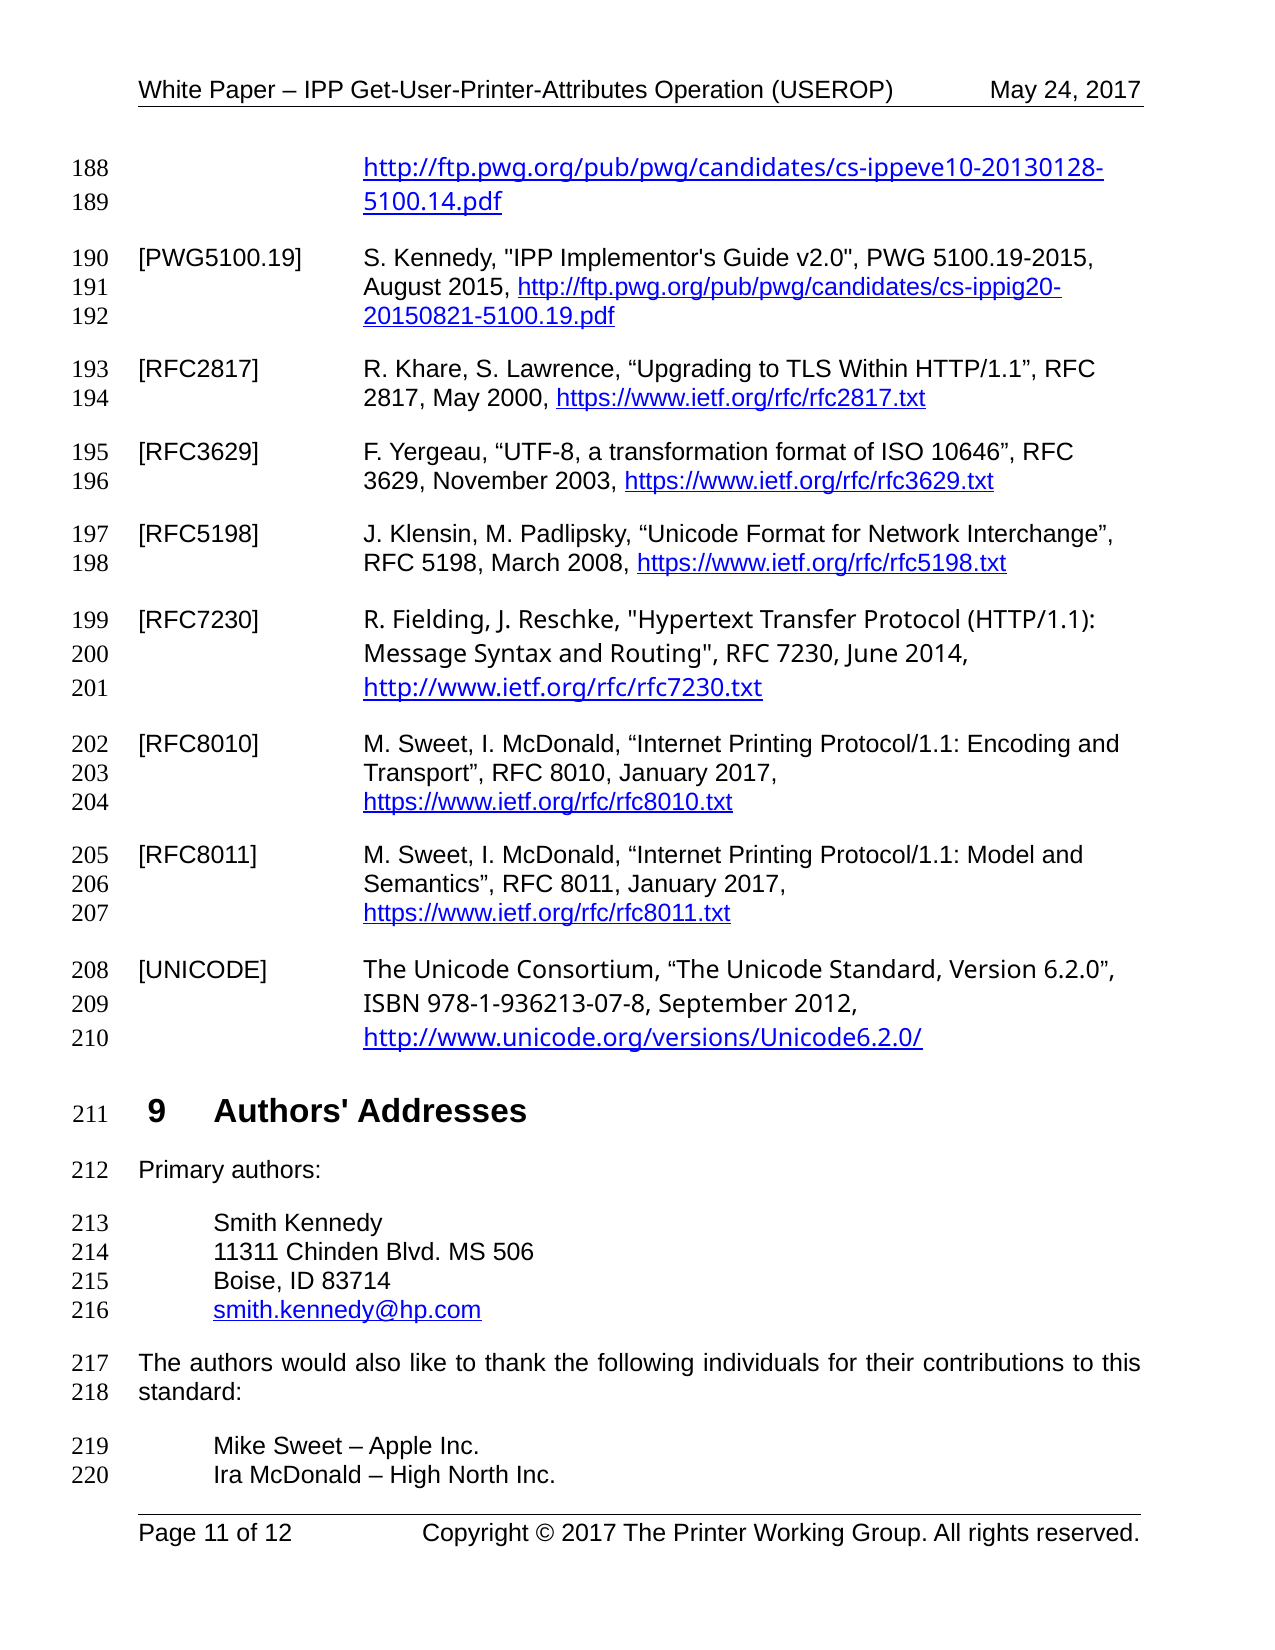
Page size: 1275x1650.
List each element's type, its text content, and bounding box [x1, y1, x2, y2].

text [PWG5100.19] S. Kennedy, "IPP Implementor's Guide v2.0", PWG 5100.19-2015, August 2015, http://ftp.pwg.org/pub/pwg/candidates/cs-ippig20-20150821-5100.19.pdf [138, 243, 1144, 329]
text [RFC2817] R. Khare, S. Lawrence, “Upgrading to TLS Within HTTP/1.1”, RFC 2817, May 2000, https://www.ietf.org/rfc/rfc2817.txt [138, 354, 1144, 412]
text 11311 Chinden Blvd. MS 506 [213, 1237, 1144, 1266]
text [RFC3629] F. Yergeau, “UTF-8, a transformation format of ISO 10646”, RFC 3629, November 2003, https://www.ietf.org/rfc/rfc3629.txt [138, 437, 1144, 494]
text Ira McDonald – High North Inc. [213, 1460, 1144, 1488]
text [RFC8011] M. Sweet, I. McDonald, “Internet Printing Protocol/1.1: Model and Semantics”, RFC 8011, January 2017, https://www.ietf.org/rfc/rfc8011.txt [138, 840, 1144, 927]
text smith.kennedy@hp.com [213, 1295, 1144, 1323]
text http://ftp.pwg.org/pub/pwg/candidates/cs-ippeve10-20130128-5100.14.pdf [138, 150, 1144, 218]
text [UNICODE] The Unicode Consortium, “The Unicode Standard, Version 6.2.0”, ISBN 978-1-936213-07-8, September 2012, http://www.unicode.org/versions/Unicode6.2.0/ [138, 952, 1144, 1054]
text Boise, ID 83714 [213, 1266, 1144, 1295]
text [RFC8010] M. Sweet, I. McDonald, “Internet Printing Protocol/1.1: Encoding and Transport”, RFC 8010, January 2017, https://www.ietf.org/rfc/rfc8010.txt [138, 729, 1144, 815]
text The authors would also like to thank the following individuals for their contributions to this standard: [138, 1348, 1144, 1406]
text [RFC7230] R. Fielding, J. Reschke, "Hypertext Transfer Protocol (HTTP/1.1): Message Syntax and Routing", RFC 7230, June 2014, http://www.ietf.org/rfc/rfc7230.txt [138, 602, 1144, 704]
subtitle Authors' Addresses [138, 1091, 1144, 1130]
text [RFC5198] J. Klensin, M. Padlipsky, “Unicode Format for Network Interchange”, RFC 5198, March 2008, https://www.ietf.org/rfc/rfc5198.txt [138, 519, 1144, 577]
text Smith Kennedy [213, 1208, 1144, 1237]
text Mike Sweet – Apple Inc. [213, 1431, 1144, 1460]
text Primary authors: [138, 1155, 1144, 1183]
